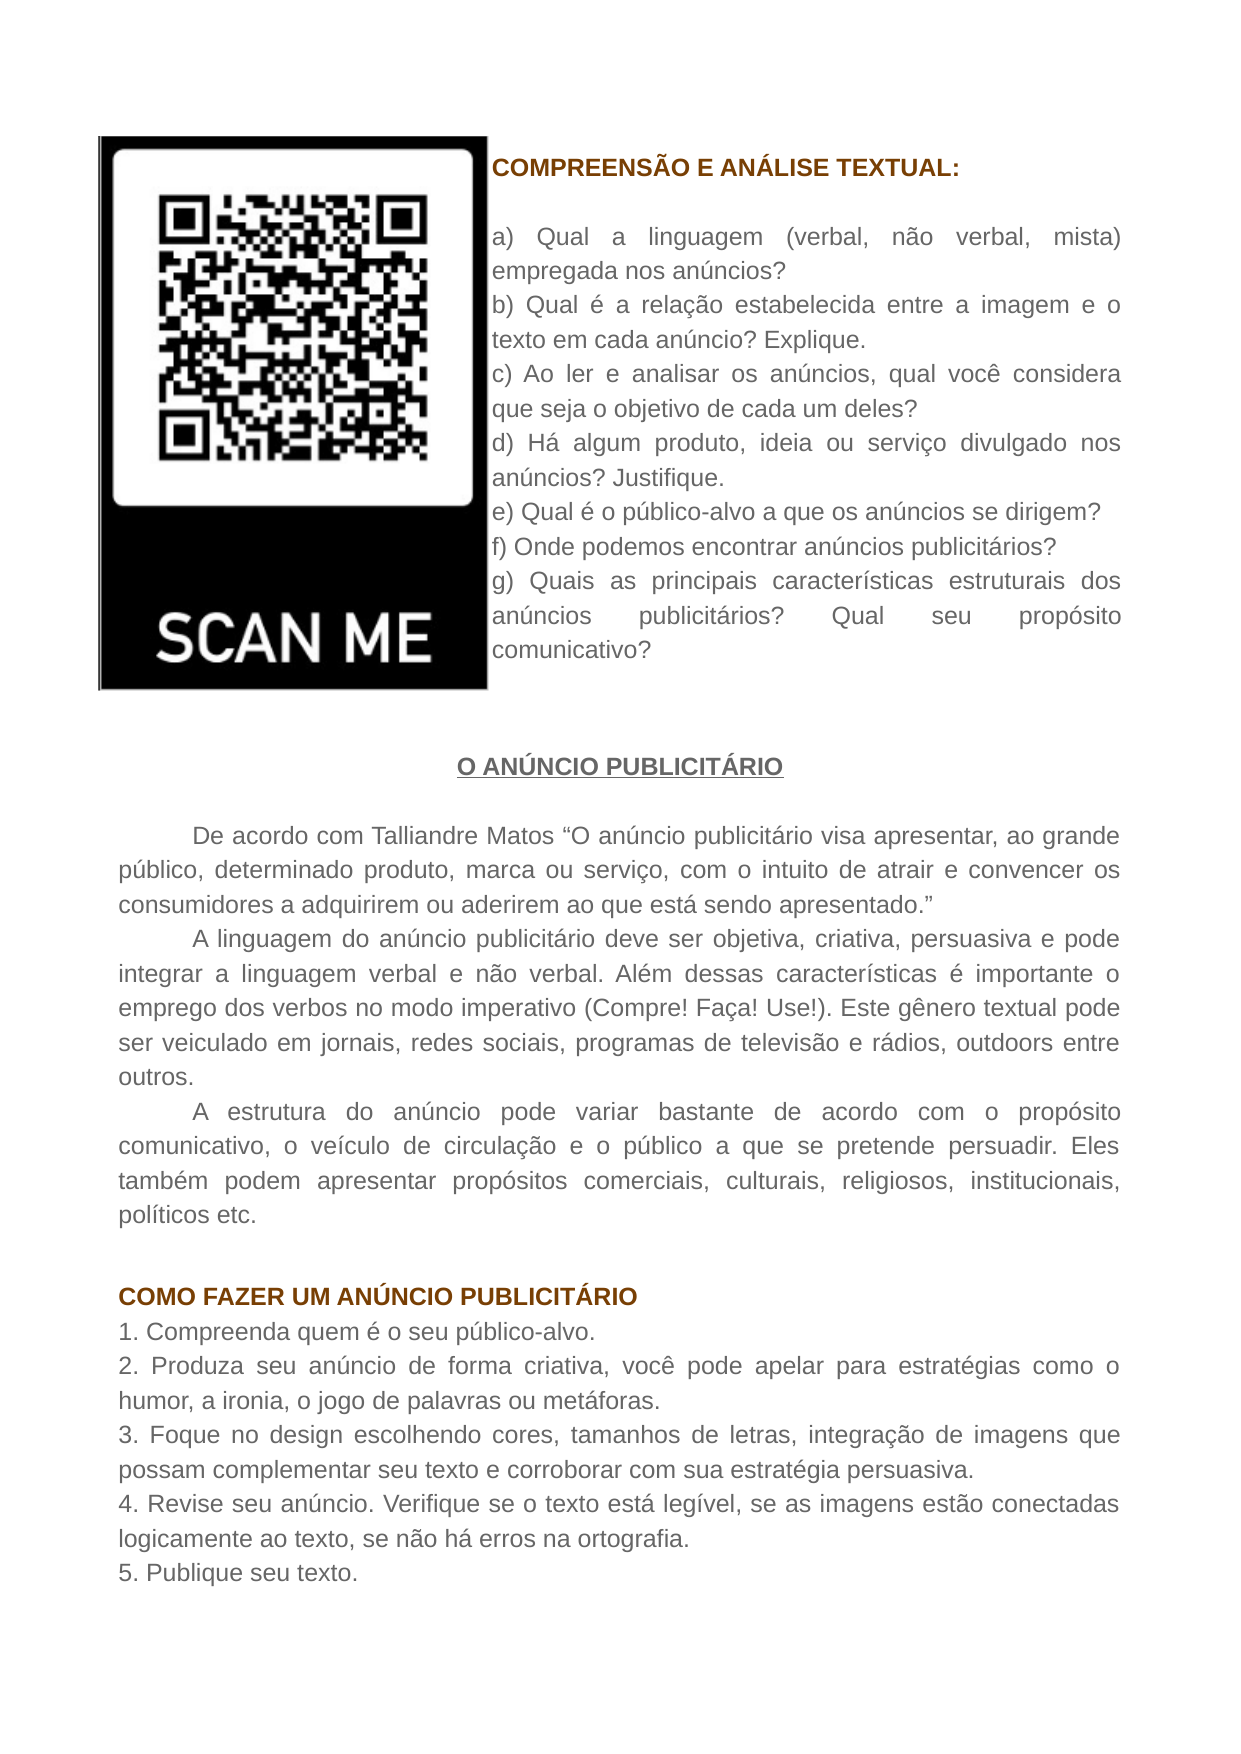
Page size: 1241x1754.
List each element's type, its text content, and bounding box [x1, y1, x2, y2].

text a) Qual a linguagem (verbal, não verbal, mista) empregada nos anúncios? [492, 222, 1122, 285]
picture [97, 136, 492, 694]
text O ANÚNCIO PUBLICITÁRIO [118, 752, 1122, 781]
text g) Quais as principais características estruturais dos anúncios publicitários? Qual seu propósito comunicativo? [492, 566, 1122, 664]
text 3. Foque no design escolhendo cores, tamanhos de letras, integração de imagens que possam complementar seu texto e corroborar com sua estratégia persuasiva. [118, 1420, 1122, 1483]
text A estrutura do anúncio pode variar bastante de acordo com o propósito comunicativo, o veículo de circulação e o público a que se pretende persuadir. Eles também podem apresentar propósitos comerciais, culturais, religiosos, institucionais, políticos etc. [118, 1097, 1122, 1229]
text 5. Publique seu texto. [118, 1558, 1122, 1587]
subtitle COMO FAZER UM ANÚNCIO PUBLICITÁRIO [118, 1282, 1122, 1311]
text 1. Compreenda quem é o seu público-alvo. [118, 1317, 1122, 1345]
text COMPREENSÃO E ANÁLISE TEXTUAL: [492, 153, 1122, 181]
text 2. Produza seu anúncio de forma criativa, você pode apelar para estratégias como o humor, a ironia, o jogo de palavras ou metáforas. [118, 1351, 1122, 1414]
text e) Qual é o público-alvo a que os anúncios se dirigem? [492, 497, 1122, 526]
text f) Onde podemos encontrar anúncios publicitários? [492, 532, 1122, 561]
text d) Há algum produto, ideia ou serviço divulgado nos anúncios? Justifique. [492, 428, 1122, 492]
text b) Qual é a relação estabelecida entre a imagem e o texto em cada anúncio? Explique. [492, 291, 1122, 354]
text c) Ao ler e analisar os anúncios, qual você considera que seja o objetivo de cada um deles? [492, 359, 1122, 423]
text A linguagem do anúncio publicitário deve ser objetiva, criativa, persuasiva e pode integrar a linguagem verbal e não verbal. Além dessas características é importante o emprego dos verbos no modo imperativo (Compre! Faça! Use!). Este gênero textual pode ser veiculado em jornais, redes sociais, programas de televisão e rádios, outdoors entre outros. [118, 924, 1122, 1091]
text 4. Revise seu anúncio. Verifique se o texto está legível, se as imagens estão conectadas logicamente ao texto, se não há erros na ortografia. [118, 1489, 1122, 1552]
text De acordo com Talliandre Matos “O anúncio publicitário visa apresentar, ao grande público, determinado produto, marca ou serviço, com o intuito de atrair e convencer os consumidores a adquirirem ou aderirem ao que está sendo apresentado.” [118, 821, 1122, 918]
